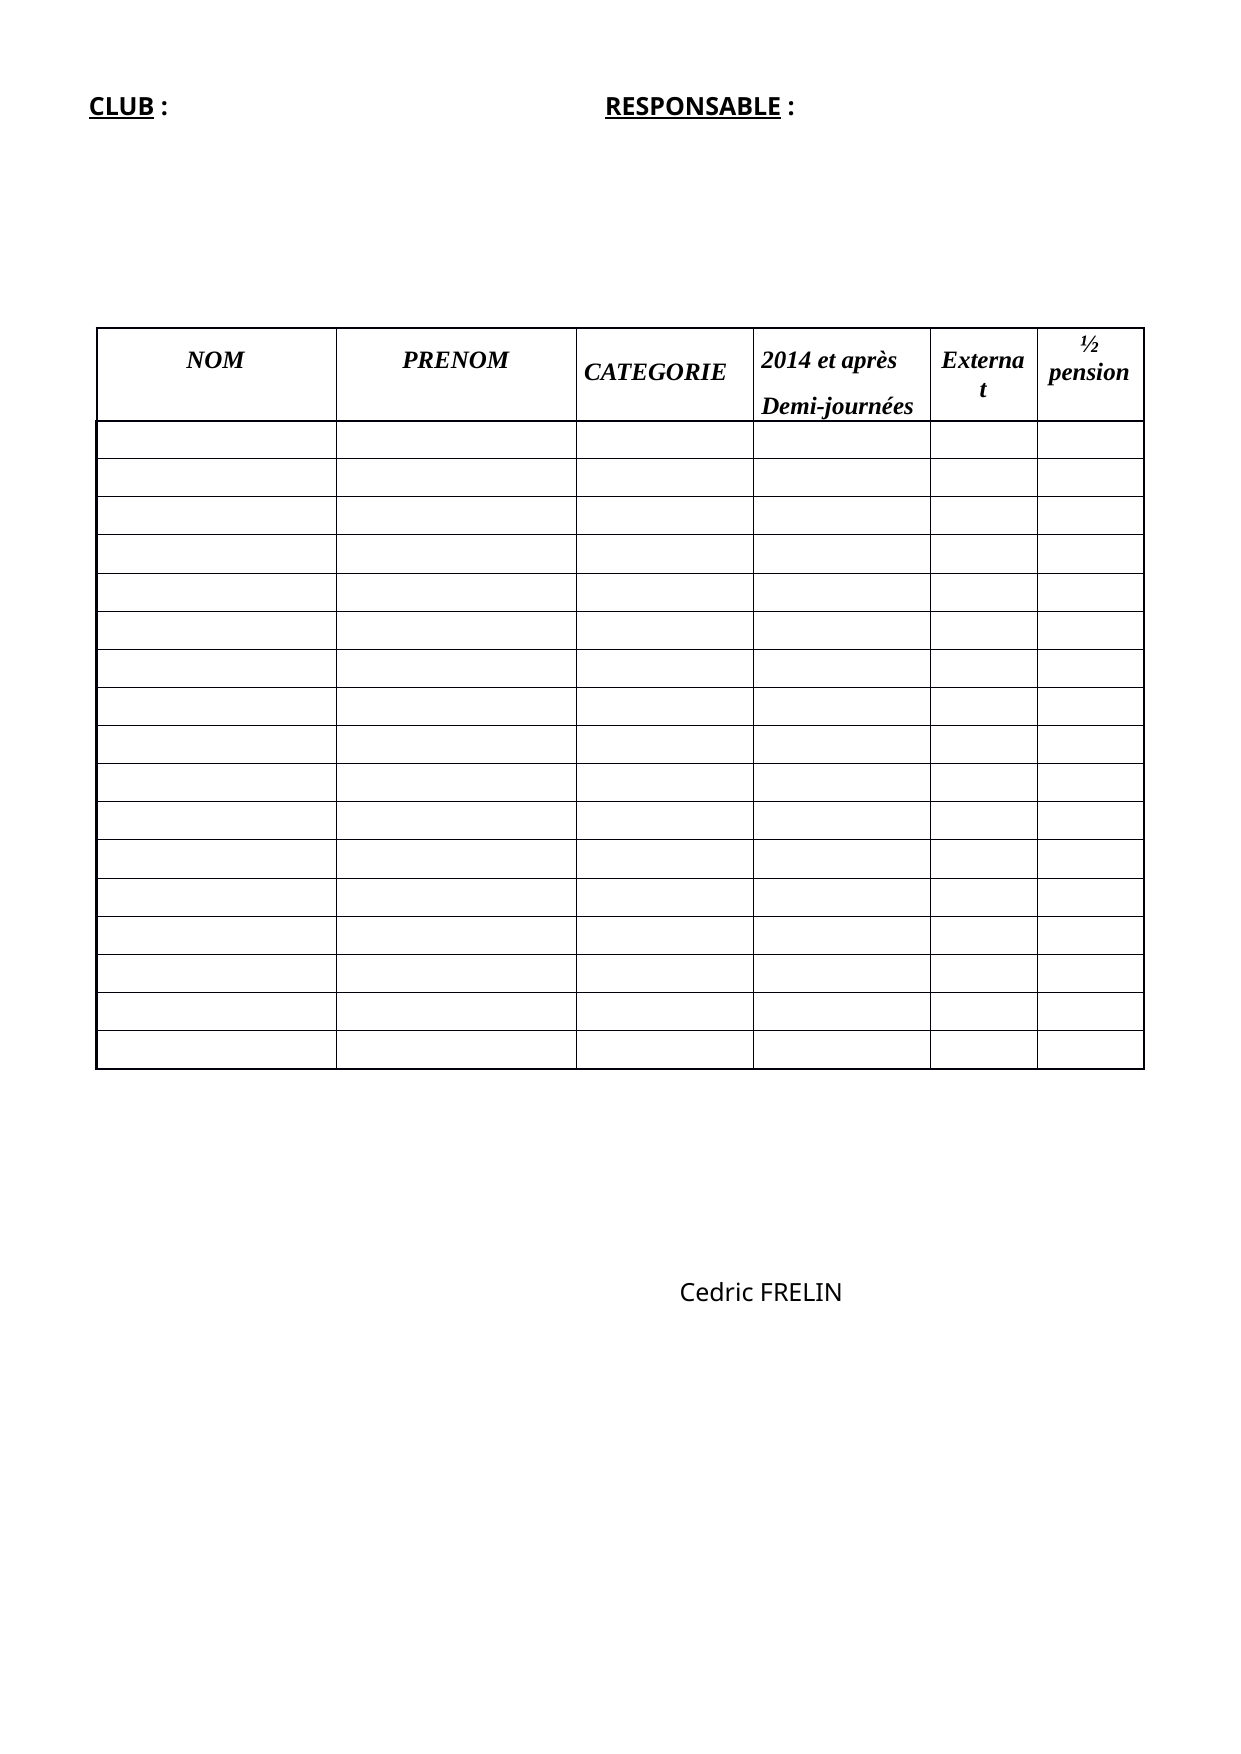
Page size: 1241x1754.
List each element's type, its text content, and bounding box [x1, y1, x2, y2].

table_cell [337, 993, 576, 1030]
table_cell [754, 879, 930, 916]
table_cell [1038, 840, 1143, 877]
table_cell [577, 688, 753, 725]
table_cell [337, 650, 576, 687]
table_cell [577, 459, 753, 496]
table_cell [577, 993, 753, 1030]
table_cell [931, 574, 1037, 611]
text CLUB : RESPONSABLE : [89, 89, 1152, 123]
table_cell [98, 879, 336, 916]
table_cell [337, 879, 576, 916]
table_cell [98, 993, 336, 1030]
table_cell [1038, 459, 1143, 496]
text Cedric FRELIN [89, 1274, 1152, 1309]
table_cell [754, 497, 930, 534]
table_cell [337, 955, 576, 992]
table_cell [931, 879, 1037, 916]
table_cell [754, 726, 930, 763]
table_cell [337, 917, 576, 954]
table_cell [337, 422, 576, 458]
table_cell [98, 497, 336, 534]
table_cell [98, 422, 336, 458]
table_cell [1038, 726, 1143, 763]
table_cell [577, 917, 753, 954]
table_cell [1038, 650, 1143, 687]
table_header 2014 et après Demi-journées [754, 329, 930, 419]
table_cell [931, 612, 1037, 649]
table_cell [754, 535, 930, 572]
table_cell [337, 688, 576, 725]
table_cell [931, 802, 1037, 839]
table_cell [1038, 535, 1143, 572]
table_cell [1038, 688, 1143, 725]
table_cell [337, 840, 576, 877]
table_cell [754, 688, 930, 725]
table_cell [754, 612, 930, 649]
table_cell [337, 802, 576, 839]
table_cell [931, 535, 1037, 572]
table_header CATEGORIE [577, 329, 753, 419]
table_cell [931, 497, 1037, 534]
table_cell [754, 993, 930, 1030]
table_cell [1038, 497, 1143, 534]
table_cell [1038, 422, 1143, 458]
table_cell [577, 535, 753, 572]
table_cell [98, 535, 336, 572]
table_cell [577, 726, 753, 763]
table_cell [1038, 879, 1143, 916]
table_header NOM [98, 329, 336, 419]
table_cell [98, 459, 336, 496]
table_cell [1038, 764, 1143, 801]
table_cell [931, 764, 1037, 801]
table_cell [931, 1031, 1037, 1068]
table_cell [931, 650, 1037, 687]
table_cell [98, 726, 336, 763]
table_cell [931, 955, 1037, 992]
table_cell [931, 459, 1037, 496]
table_cell [337, 764, 576, 801]
table_cell [1038, 802, 1143, 839]
table_cell [98, 612, 336, 649]
table_cell [931, 688, 1037, 725]
table_cell [754, 422, 930, 458]
table_cell [98, 688, 336, 725]
table_cell [98, 650, 336, 687]
table_cell [577, 955, 753, 992]
table_cell [931, 917, 1037, 954]
table_cell [1038, 574, 1143, 611]
table_cell [98, 764, 336, 801]
table_cell [1038, 955, 1143, 992]
table_cell [1038, 917, 1143, 954]
table_cell [577, 764, 753, 801]
table_cell [337, 459, 576, 496]
table_cell [98, 840, 336, 877]
table_cell [577, 422, 753, 458]
table_cell [1038, 993, 1143, 1030]
table_header PRENOM [337, 329, 576, 419]
table_header Externat [931, 329, 1037, 419]
table_cell [1038, 612, 1143, 649]
table_cell [337, 574, 576, 611]
table_cell [577, 802, 753, 839]
table_cell [931, 726, 1037, 763]
table_cell [754, 650, 930, 687]
table_cell [754, 1031, 930, 1068]
table_cell [931, 993, 1037, 1030]
table_cell [577, 497, 753, 534]
table_cell [337, 612, 576, 649]
table_cell [754, 574, 930, 611]
table_cell [337, 535, 576, 572]
table_header ½ pension [1038, 329, 1143, 419]
table_cell [754, 955, 930, 992]
table_cell [577, 612, 753, 649]
table_cell [337, 1031, 576, 1068]
table_cell [98, 1031, 336, 1068]
table_cell [98, 802, 336, 839]
table_cell [754, 840, 930, 877]
table_cell [577, 879, 753, 916]
table_cell [754, 459, 930, 496]
table_cell [337, 497, 576, 534]
table_cell [577, 650, 753, 687]
table_cell [577, 840, 753, 877]
table_cell [98, 917, 336, 954]
table_cell [337, 726, 576, 763]
table_cell [754, 917, 930, 954]
table_cell [754, 802, 930, 839]
table_cell [98, 955, 336, 992]
table_cell [754, 764, 930, 801]
table_cell [931, 422, 1037, 458]
table_cell [98, 574, 336, 611]
table_cell [577, 574, 753, 611]
table_cell [931, 840, 1037, 877]
table_cell [577, 1031, 753, 1068]
table_cell [1038, 1031, 1143, 1068]
